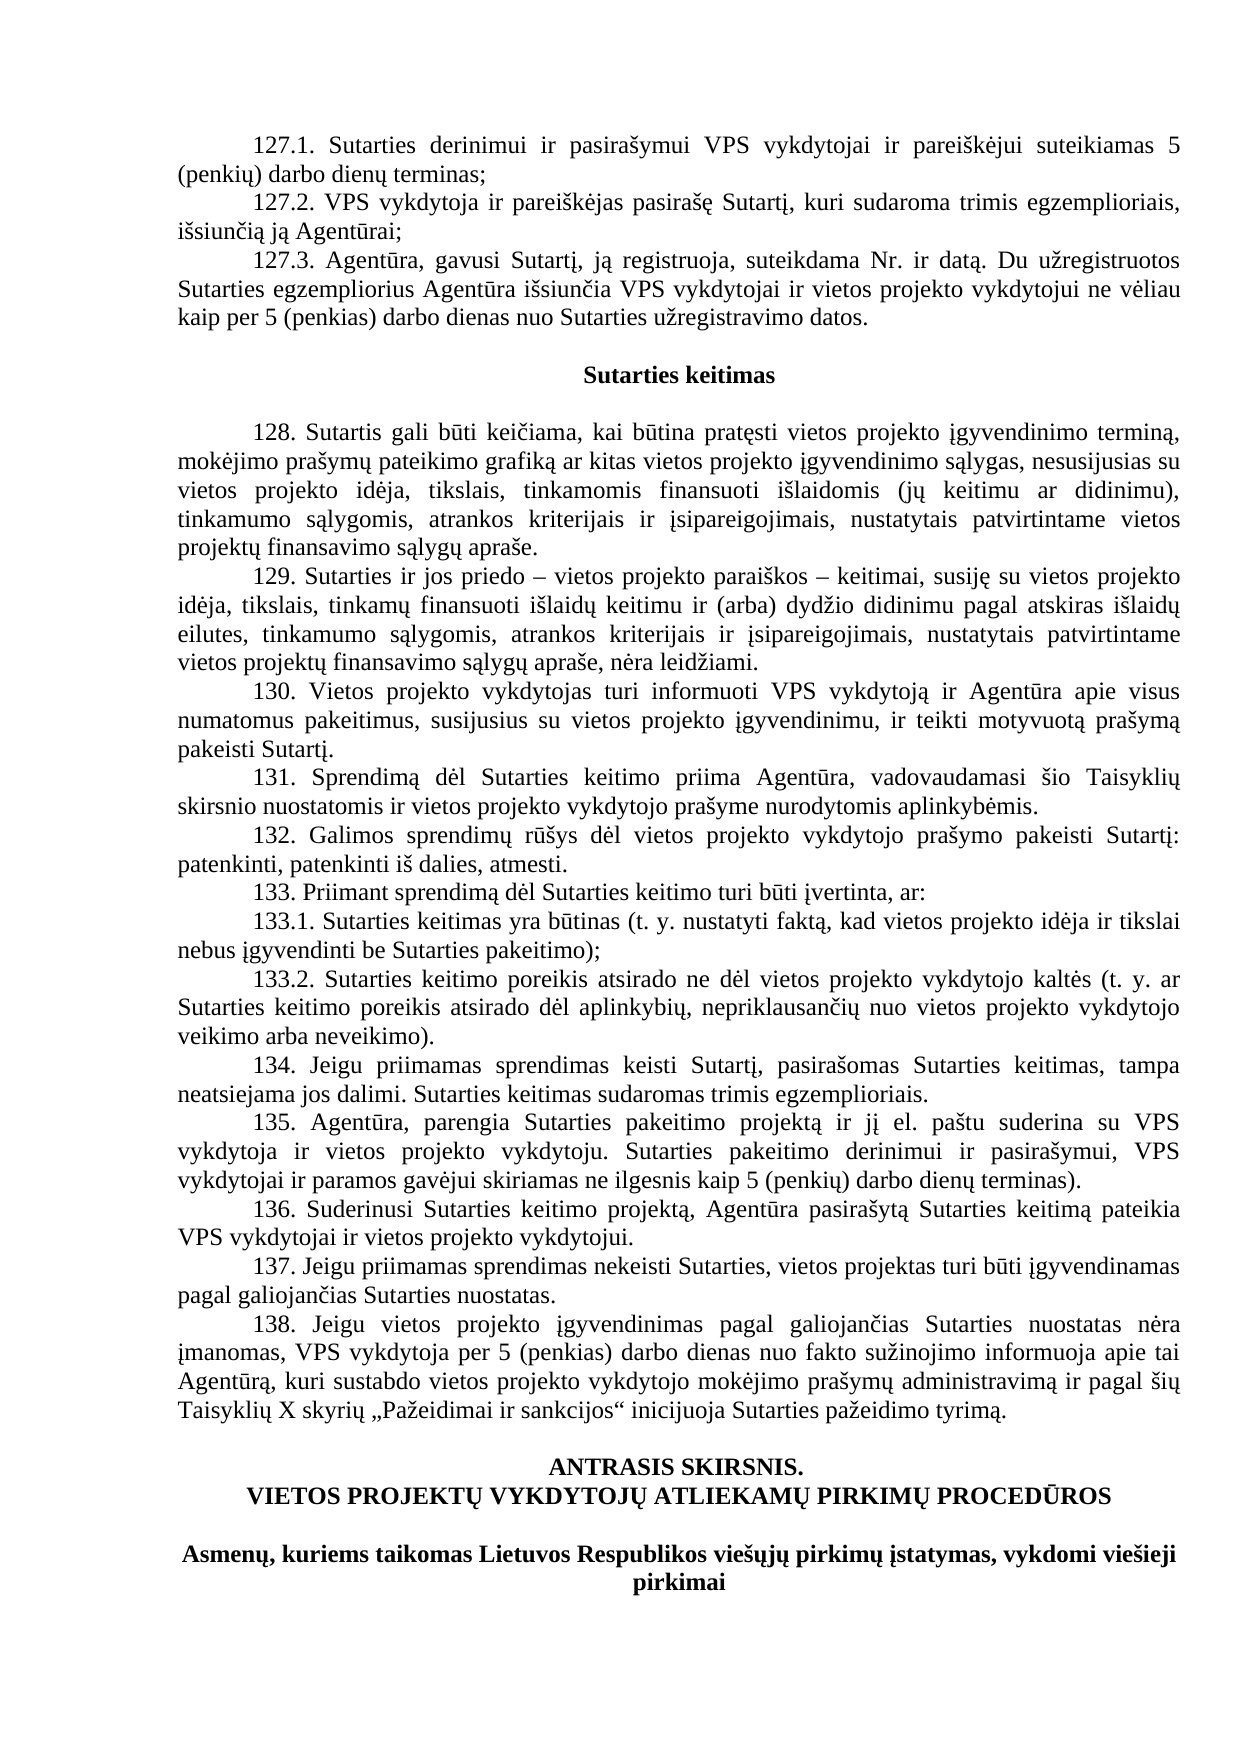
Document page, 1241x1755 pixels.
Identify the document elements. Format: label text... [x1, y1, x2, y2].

text 127.1. Sutarties derinimui ir pasirašymui VPS vykdytojai ir pareiškėjui suteikiamas 5 (penkių) darbo dienų terminas; [177, 130, 1181, 187]
text 133.1. Sutarties keitimas yra būtinas (t. y. nustatyti faktą, kad vietos projekto idėja ir tikslai nebus įgyvendinti be Sutarties pakeitimo); [177, 906, 1181, 964]
text Asmenų, kuriems taikomas Lietuvos Respublikos viešųjų pirkimų įstatymas, vykdomi viešieji pirkimai [177, 1539, 1181, 1596]
text 134. Jeigu priimamas sprendimas keisti Sutartį, pasirašomas Sutarties keitimas, tampa neatsiejama jos dalimi. Sutarties keitimas sudaromas trimis egzemplioriais. [177, 1050, 1181, 1107]
text VIETOS PROJEKTŲ VYKDYTOJŲ ATLIEKAMŲ PIRKIMŲ PROCEDŪROS [177, 1481, 1181, 1510]
text 137. Jeigu priimamas sprendimas nekeisti Sutarties, vietos projektas turi būti įgyvendinamas pagal galiojančias Sutarties nuostatas. [177, 1251, 1181, 1309]
text 133. Priimant sprendimą dėl Sutarties keitimo turi būti įvertinta, ar: [177, 877, 1181, 906]
text 138. Jeigu vietos projekto įgyvendinimas pagal galiojančias Sutarties nuostatas nėra įmanomas, VPS vykdytoja per 5 (penkias) darbo dienas nuo fakto sužinojimo informuoja apie tai Agentūrą, kuri sustabdo vietos projekto vykdytojo mokėjimo prašymų administravimą ir pagal šių Taisyklių X skyrių „Pažeidimai ir sankcijos“ inicijuoja Sutarties pažeidimo tyrimą. [177, 1309, 1181, 1424]
text 127.2. VPS vykdytoja ir pareiškėjas pasirašę Sutartį, kuri sudaroma trimis egzemplioriais, išsiunčią ją Agentūrai; [177, 187, 1181, 245]
text 131. Sprendimą dėl Sutarties keitimo priima Agentūra, vadovaudamasi šio Taisyklių skirsnio nuostatomis ir vietos projekto vykdytojo prašyme nurodytomis aplinkybėmis. [177, 762, 1181, 820]
text 129. Sutarties ir jos priedo – vietos projekto paraiškos – keitimai, susiję su vietos projekto idėja, tikslais, tinkamų finansuoti išlaidų keitimu ir (arba) dydžio didinimu pagal atskiras išlaidų eilutes, tinkamumo sąlygomis, atrankos kriterijais ir įsipareigojimais, nustatytais patvirtintame vietos projektų finansavimo sąlygų apraše, nėra leidžiami. [177, 561, 1181, 676]
text Sutarties keitimas [177, 360, 1181, 389]
text ANTRASIS SKIRSNIS. [177, 1452, 1181, 1481]
text 136. Suderinusi Sutarties keitimo projektą, Agentūra pasirašytą Sutarties keitimą pateikia VPS vykdytojai ir vietos projekto vykdytojui. [177, 1194, 1181, 1251]
text 130. Vietos projekto vykdytojas turi informuoti VPS vykdytoją ir Agentūra apie visus numatomus pakeitimus, susijusius su vietos projekto įgyvendinimu, ir teikti motyvuotą prašymą pakeisti Sutartį. [177, 676, 1181, 762]
text 133.2. Sutarties keitimo poreikis atsirado ne dėl vietos projekto vykdytojo kaltės (t. y. ar Sutarties keitimo poreikis atsirado dėl aplinkybių, nepriklausančių nuo vietos projekto vykdytojo veikimo arba neveikimo). [177, 964, 1181, 1050]
text 127.3. Agentūra, gavusi Sutartį, ją registruoja, suteikdama Nr. ir datą. Du užregistruotos Sutarties egzempliorius Agentūra išsiunčia VPS vykdytojai ir vietos projekto vykdytojui ne vėliau kaip per 5 (penkias) darbo dienas nuo Sutarties užregistravimo datos. [177, 245, 1181, 331]
text 135. Agentūra, parengia Sutarties pakeitimo projektą ir jį el. paštu suderina su VPS vykdytoja ir vietos projekto vykdytoju. Sutarties pakeitimo derinimui ir pasirašymui, VPS vykdytojai ir paramos gavėjui skiriamas ne ilgesnis kaip 5 (penkių) darbo dienų terminas). [177, 1107, 1181, 1194]
text 132. Galimos sprendimų rūšys dėl vietos projekto vykdytojo prašymo pakeisti Sutartį: patenkinti, patenkinti iš dalies, atmesti. [177, 820, 1181, 877]
text 128. Sutartis gali būti keičiama, kai būtina pratęsti vietos projekto įgyvendinimo terminą, mokėjimo prašymų pateikimo grafiką ar kitas vietos projekto įgyvendinimo sąlygas, nesusijusias su vietos projekto idėja, tikslais, tinkamomis finansuoti išlaidomis (jų keitimu ar didinimu), tinkamumo sąlygomis, atrankos kriterijais ir įsipareigojimais, nustatytais patvirtintame vietos projektų finansavimo sąlygų apraše. [177, 417, 1181, 561]
